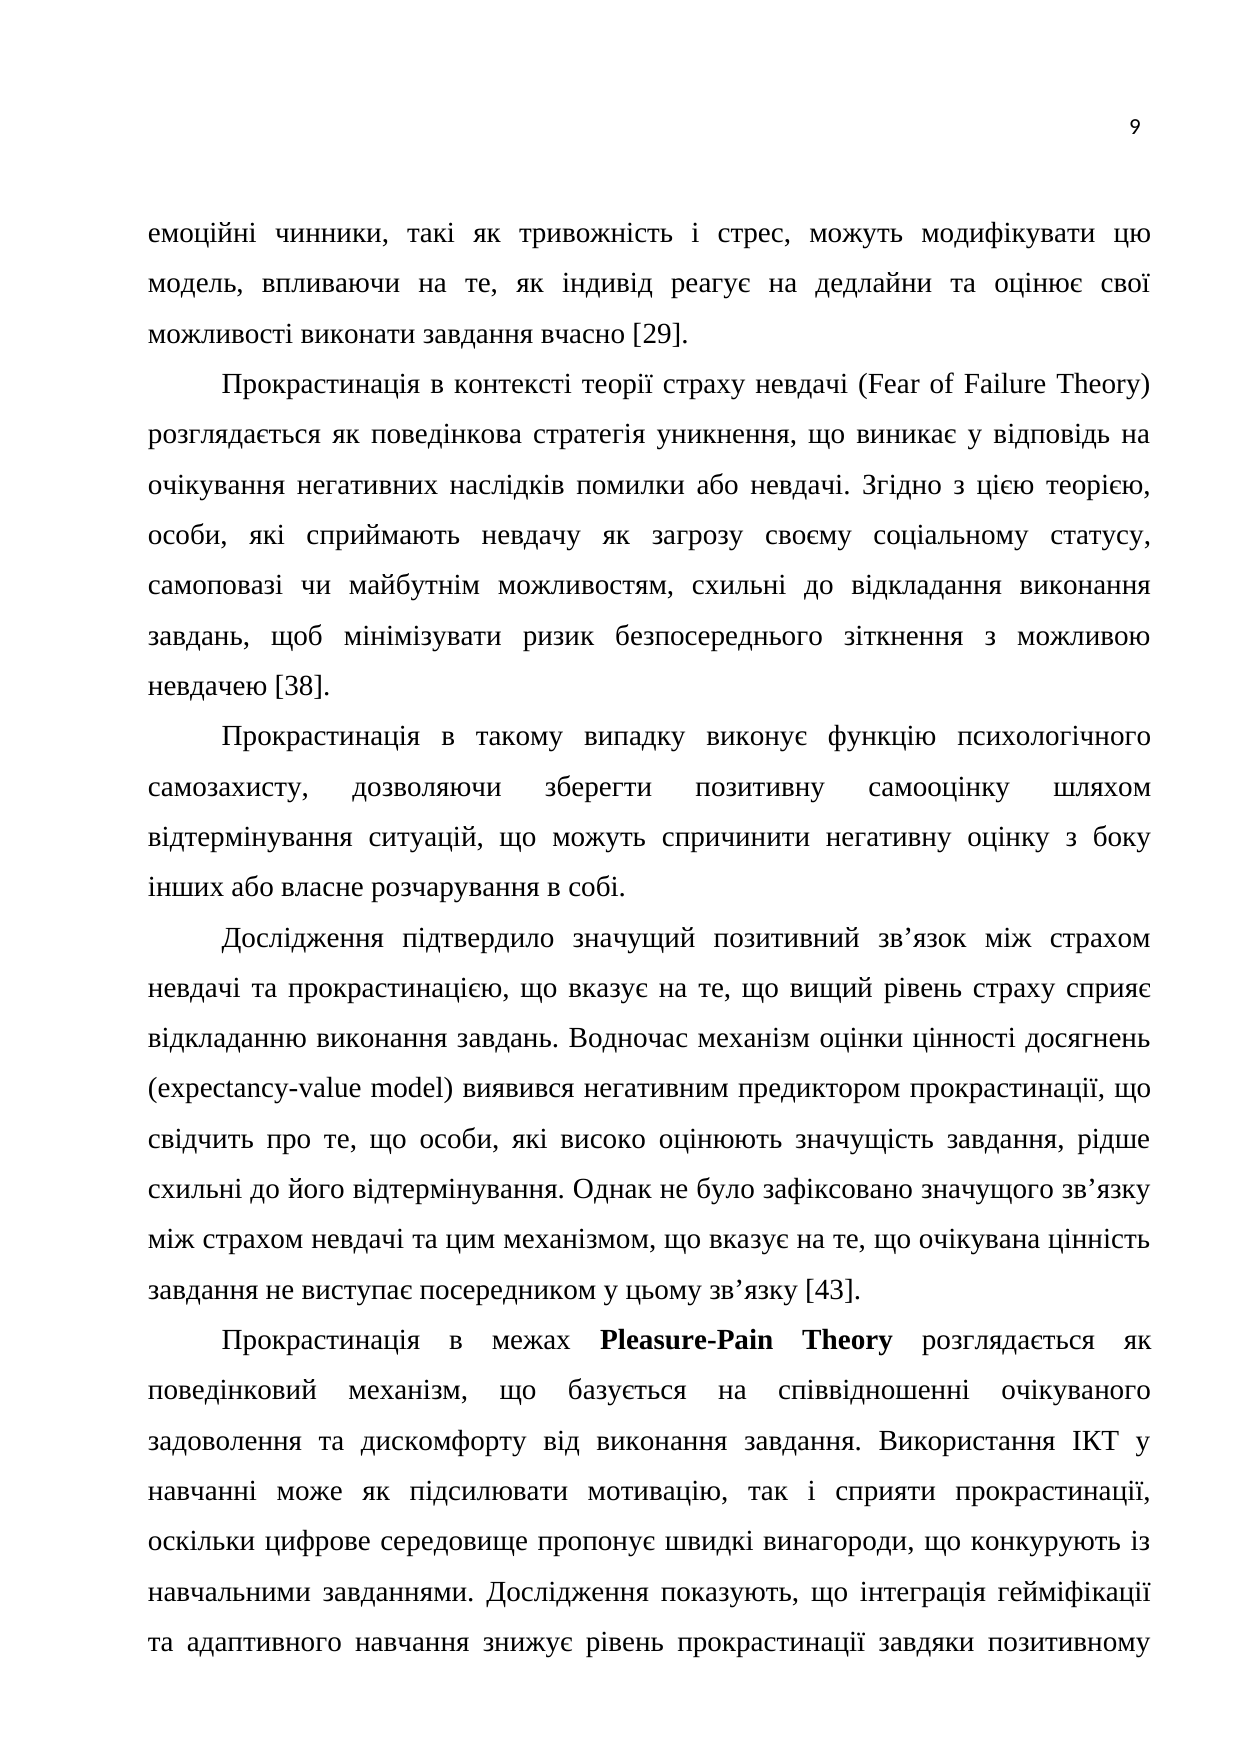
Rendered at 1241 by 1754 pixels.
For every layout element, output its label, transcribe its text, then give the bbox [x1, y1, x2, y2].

text Прокрастинація в такому випадку виконує функцію психологічного самозахисту, дозволяючи зберегти позитивну самооцінку шляхом відтермінування ситуацій, що можуть спричинити негативну оцінку з боку інших або власне розчарування в собі. [148, 718, 1152, 903]
text емоційні чинники, такі як тривожність і стрес, можуть модифікувати цю модель, впливаючи на те, як індивід реагує на дедлайни та оцінює свої можливості виконати завдання вчасно [29]. [148, 215, 1152, 349]
text Прокрастинація в контексті теорії страху невдачі (Fear of Failure Theory) розглядається як поведінкова стратегія уникнення, що виникає у відповідь на очікування негативних наслідків помилки або невдачі. Згідно з цією теорією, особи, які сприймають невдачу як загрозу своєму соціальному статусу, самоповазі чи майбутнім можливостям, схильні до відкладання виконання завдань, щоб мінімізувати ризик безпосереднього зіткнення з можливою невдачею [38]. [148, 366, 1152, 702]
text Дослідження підтвердило значущий позитивний зв’язок між страхом невдачі та прокрастинацією, що вказує на те, що вищий рівень страху сприяє відкладанню виконання завдань. Водночас механізм оцінки цінності досягнень (expectancy-value model) виявився негативним предиктором прокрастинації, що свідчить про те, що особи, які високо оцінюють значущість завдання, рідше схильні до його відтермінування. Однак не було зафіксовано значущого зв’язку між страхом невдачі та цим механізмом, що вказує на те, що очікувана цінність завдання не виступає посередником у цьому зв’язку [43]. [148, 920, 1152, 1305]
text Прокрастинація в межах Pleasure-Pain Theory розглядається як поведінковий механізм, що базується на співвідношенні очікуваного задоволення та дискомфорту від виконання завдання. Використання ІКТ у навчанні може як підсилювати мотивацію, так і сприяти прокрастинації, оскільки цифрове середовище пропонує швидкі винагороди, що конкурують із навчальними завданнями. Дослідження показують, що інтеграція гейміфікації та адаптивного навчання знижує рівень прокрастинації завдяки позитивному [148, 1322, 1152, 1658]
